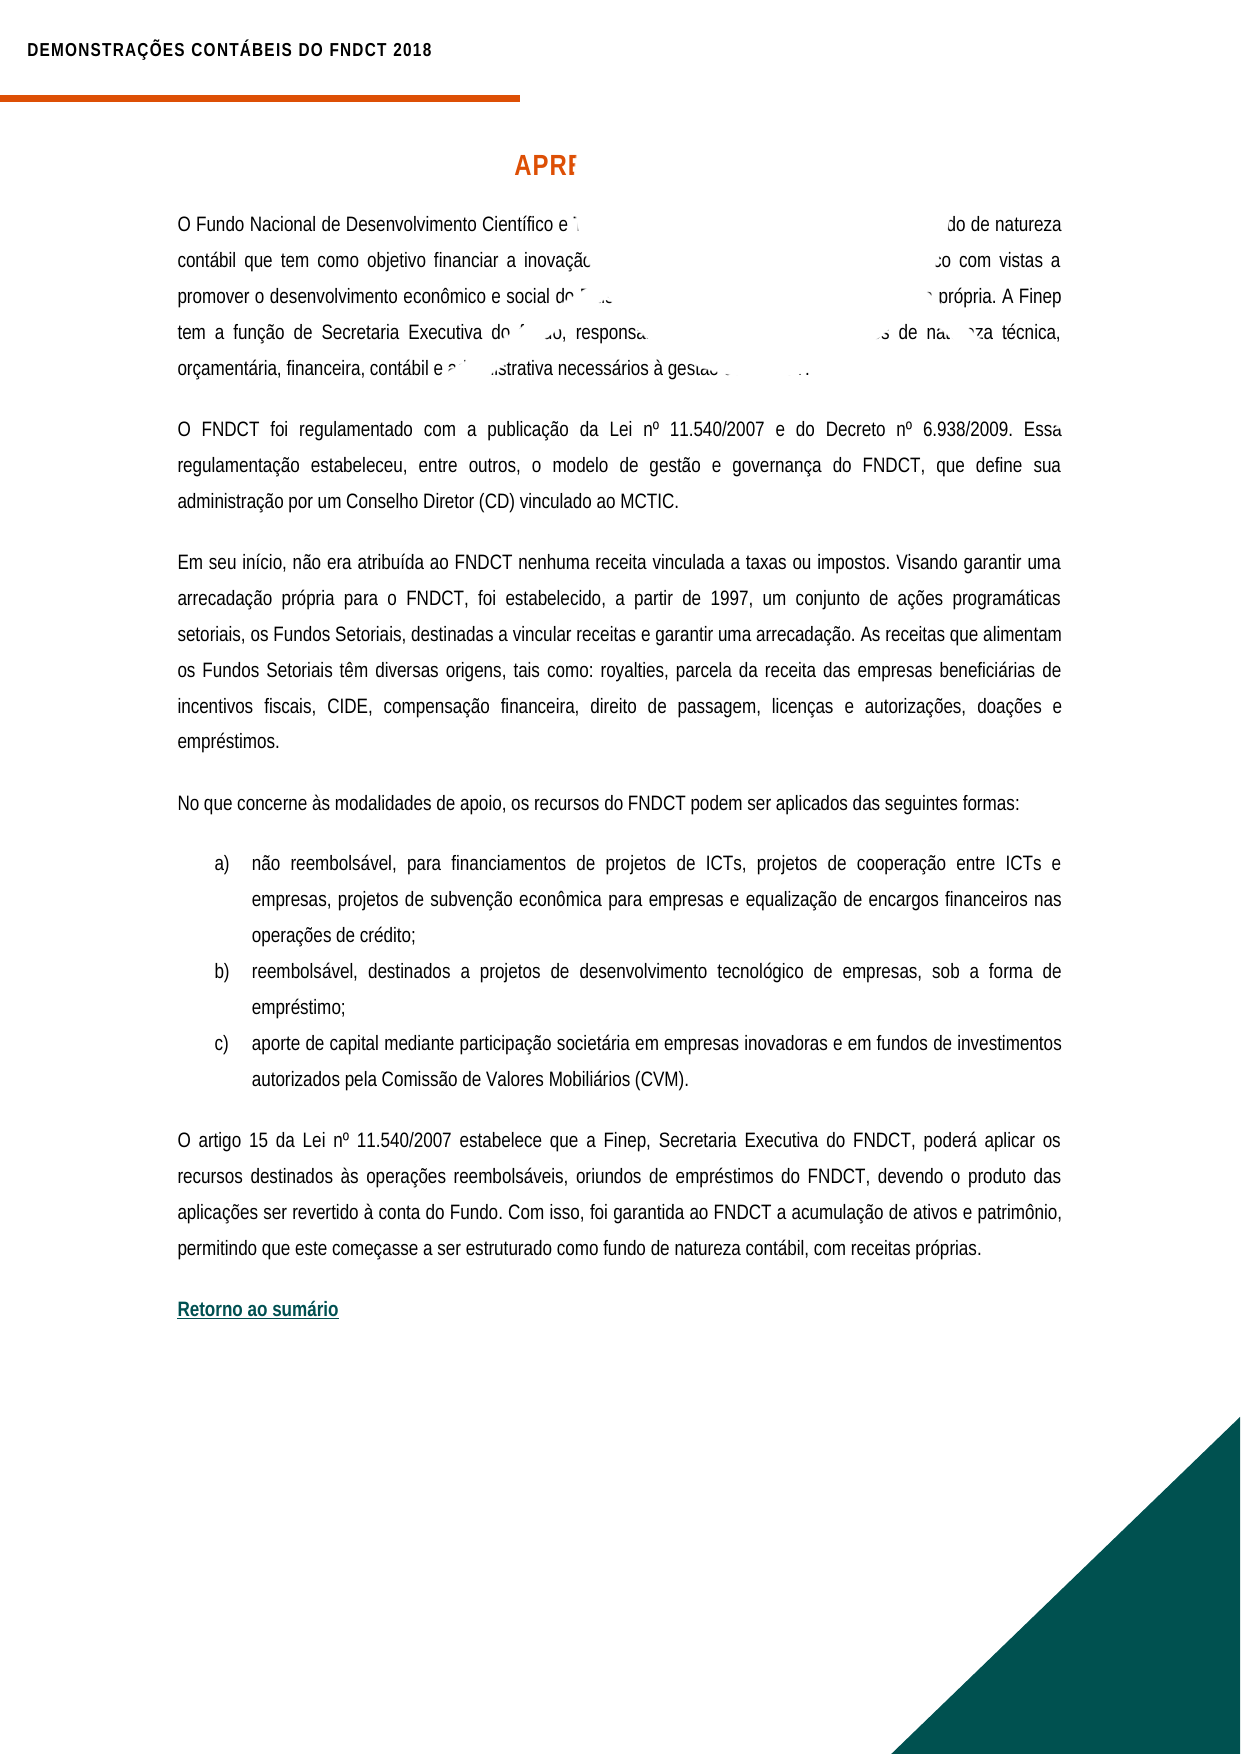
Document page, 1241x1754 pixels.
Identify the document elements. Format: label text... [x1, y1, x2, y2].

text APRESENTAÇÃO [949, 148, 1063, 181]
text Retorno ao sumário [177, 1297, 1063, 1321]
text O Fundo Nacional de Desenvolvimento Científico e Tecnológico (FNDCT), criado em 1969, é um fundo de natureza contábil que tem como objetivo financiar a inovação e o desenvolvimento científico e tecnológico com vistas a promover o desenvolvimento econômico e social do País, não possuindo pessoal e estrutura física própria. A Finep tem a função de Secretaria Executiva do fundo, responsabilizando-se por todos os atos de natureza técnica, orçamentária, financeira, contábil e administrativa necessários à gestão do FNDCT. [485, 301, 999, 380]
text O artigo 15 da Lei nº 11.540/2007 estabelece que a Finep, Secretaria Executiva do FNDCT, poderá aplicar os recursos destinados às operações reembolsáveis, oriundos de empréstimos do FNDCT, devendo o produto das aplicações ser revertido à conta do Fundo. Com isso, foi garantida ao FNDCT a acumulação de ativos e patrimônio, permitindo que este começasse a ser estruturado como fundo de natureza contábil, com receitas próprias. [177, 1128, 1063, 1260]
list não reembolsável, para financiamentos de projetos de ICTs, projetos de cooperação entre ICTs e empresas, projetos de subvenção econômica para empresas e equalização de encargos financeiros nas operações de crédito; [214, 851, 1063, 947]
text O Fundo Nacional de Desenvolvimento Científico e Tecnológico (FNDCT), criado em 1969, é um fundo de natureza contábil que tem como objetivo financiar a inovação e o desenvolvimento científico e tecnológico com vistas a promover o desenvolvimento econômico e social do País, não possuindo pessoal e estrutura física própria. A Finep tem a função de Secretaria Executiva do fundo, responsabilizando-se por todos os atos de natureza técnica, orçamentária, financeira, contábil e administrativa necessários à gestão do FNDCT. [177, 212, 596, 380]
text Em seu início, não era atribuída ao FNDCT nenhuma receita vinculada a taxas ou impostos. Visando garantir uma arrecadação própria para o FNDCT, foi estabelecido, a partir de 1997, um conjunto de ações programáticas setoriais, os Fundos Setoriais, destinadas a vincular receitas e garantir uma arrecadação. As receitas que alimentam os Fundos Setoriais têm diversas origens, tais como: royalties, parcela da receita das empresas beneficiárias de incentivos fiscais, CIDE, compensação financeira, direito de passagem, licenças e autorizações, doações e empréstimos. [177, 550, 1063, 753]
text O FNDCT foi regulamentado com a publicação da Lei nº 11.540/2007 e do Decreto nº 6.938/2009. Essa regulamentação estabeleceu, entre outros, o modelo de gestão e governança do FNDCT, que define sua administração por um Conselho Diretor (CD) vinculado ao MCTIC. [177, 417, 1063, 513]
list aporte de capital mediante participação societária em empresas inovadoras e em fundos de investimentos autorizados pela Comissão de Valores Mobiliários (CVM). [214, 1031, 1063, 1091]
text O Fundo Nacional de Desenvolvimento Científico e Tecnológico (FNDCT), criado em 1969, é um fundo de natureza contábil que tem como objetivo financiar a inovação e o desenvolvimento científico e tecnológico com vistas a promover o desenvolvimento econômico e social do País, não possuindo pessoal e estrutura física própria. A Finep tem a função de Secretaria Executiva do fundo, responsabilizando-se por todos os atos de natureza técnica, orçamentária, financeira, contábil e administrativa necessários à gestão do FNDCT. [926, 212, 1063, 380]
list reembolsável, destinados a projetos de desenvolvimento tecnológico de empresas, sob a forma de empréstimo; [214, 959, 1063, 1019]
text APRESENTAÇÃO [177, 148, 577, 181]
text No que concerne às modalidades de apoio, os recursos do FNDCT podem ser aplicados das seguintes formas: [177, 790, 1063, 814]
